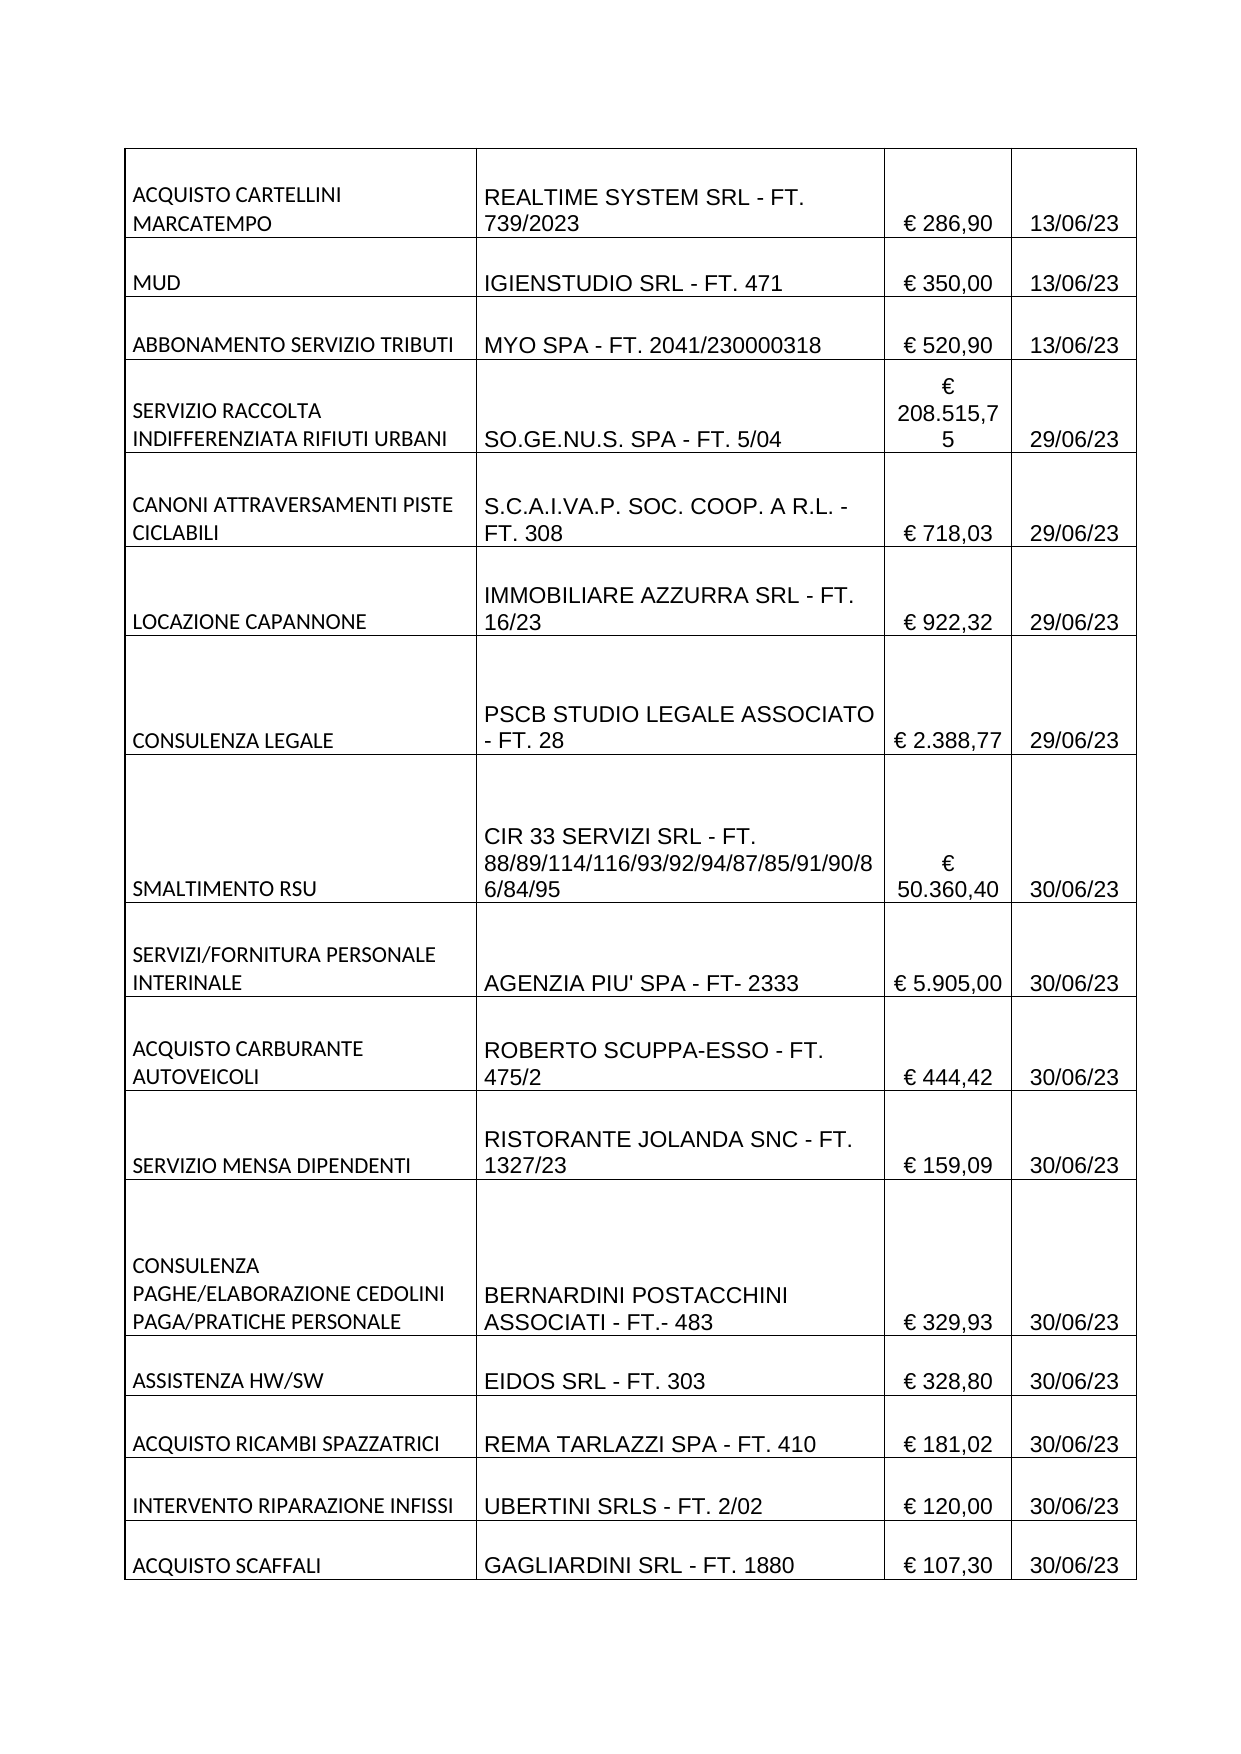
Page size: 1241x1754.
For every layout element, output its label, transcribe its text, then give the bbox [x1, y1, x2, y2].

table_cell 30/06/23 [1012, 1396, 1136, 1457]
table_cell € 718,03 [885, 453, 1011, 546]
table_cell 29/06/23 [1012, 636, 1136, 754]
table_cell EIDOS SRL - FT. 303 [477, 1336, 884, 1394]
table_cell ACQUISTO SCAFFALI [126, 1521, 476, 1579]
table_cell CANONI ATTRAVERSAMENTI PISTE CICLABILI [126, 453, 476, 546]
table_cell RISTORANTE JOLANDA SNC - FT. 1327/23 [477, 1091, 884, 1179]
table_cell UBERTINI SRLS - FT. 2/02 [477, 1458, 884, 1519]
table_cell IGIENSTUDIO SRL - FT. 471 [477, 238, 884, 296]
table_cell CONSULENZA PAGHE/ELABORAZIONE CEDOLINI PAGA/PRATICHE PERSONALE [126, 1180, 476, 1335]
table_cell 30/06/23 [1012, 1336, 1136, 1394]
table_cell € 2.388,77 [885, 636, 1011, 754]
table_cell CIR 33 SERVIZI SRL - FT. 88/89/114/116/93/92/94/87/85/91/90/86/84/95 [477, 755, 884, 902]
table_cell S.C.A.I.VA.P. SOC. COOP. A R.L. - FT. 308 [477, 453, 884, 546]
table_cell 30/06/23 [1012, 1458, 1136, 1519]
table_cell IMMOBILIARE AZZURRA SRL - FT. 16/23 [477, 547, 884, 635]
table_cell ACQUISTO CARBURANTE AUTOVEICOLI [126, 997, 476, 1090]
table_cell SERVIZI/FORNITURA PERSONALE INTERINALE [126, 903, 476, 996]
table_cell € 5.905,00 [885, 903, 1011, 996]
table_cell 13/06/23 [1012, 238, 1136, 296]
table_cell GAGLIARDINI SRL - FT. 1880 [477, 1521, 884, 1579]
table_cell 30/06/23 [1012, 755, 1136, 902]
table_cell 13/06/23 [1012, 149, 1136, 237]
table_cell 29/06/23 [1012, 453, 1136, 546]
table_cell € 50.360,40 [885, 755, 1011, 902]
table_cell SERVIZIO MENSA DIPENDENTI [126, 1091, 476, 1179]
table_cell ASSISTENZA HW/SW [126, 1336, 476, 1394]
table_cell MYO SPA - FT. 2041/230000318 [477, 297, 884, 358]
table_cell € 329,93 [885, 1180, 1011, 1335]
table_cell € 120,00 [885, 1458, 1011, 1519]
table_cell PSCB STUDIO LEGALE ASSOCIATO - FT. 28 [477, 636, 884, 754]
table_cell 13/06/23 [1012, 297, 1136, 358]
table_cell INTERVENTO RIPARAZIONE INFISSI [126, 1458, 476, 1519]
table_cell 30/06/23 [1012, 903, 1136, 996]
table_cell € 159,09 [885, 1091, 1011, 1179]
table_cell 29/06/23 [1012, 360, 1136, 452]
table_cell 30/06/23 [1012, 997, 1136, 1090]
table_cell € 208.515,75 [885, 360, 1011, 452]
table_cell SMALTIMENTO RSU [126, 755, 476, 902]
table_cell SERVIZIO RACCOLTA INDIFFERENZIATA RIFIUTI URBANI [126, 360, 476, 452]
table_cell BERNARDINI POSTACCHINI ASSOCIATI - FT.- 483 [477, 1180, 884, 1335]
table_cell AGENZIA PIU' SPA - FT- 2333 [477, 903, 884, 996]
table_cell € 350,00 [885, 238, 1011, 296]
table_cell REMA TARLAZZI SPA - FT. 410 [477, 1396, 884, 1457]
table_cell ABBONAMENTO SERVIZIO TRIBUTI [126, 297, 476, 358]
table_cell ACQUISTO RICAMBI SPAZZATRICI [126, 1396, 476, 1457]
table_cell SO.GE.NU.S. SPA - FT. 5/04 [477, 360, 884, 452]
table_cell REALTIME SYSTEM SRL - FT. 739/2023 [477, 149, 884, 237]
table_cell € 520,90 [885, 297, 1011, 358]
table_cell ROBERTO SCUPPA-ESSO - FT. 475/2 [477, 997, 884, 1090]
table_cell € 328,80 [885, 1336, 1011, 1394]
table_cell € 181,02 [885, 1396, 1011, 1457]
table_cell 30/06/23 [1012, 1180, 1136, 1335]
table_cell ACQUISTO CARTELLINI MARCATEMPO [126, 149, 476, 237]
table_cell MUD [126, 238, 476, 296]
table_cell € 444,42 [885, 997, 1011, 1090]
table_cell CONSULENZA LEGALE [126, 636, 476, 754]
table_cell 30/06/23 [1012, 1091, 1136, 1179]
table_cell LOCAZIONE CAPANNONE [126, 547, 476, 635]
table_cell € 922,32 [885, 547, 1011, 635]
table_cell € 107,30 [885, 1521, 1011, 1579]
table_cell 30/06/23 [1012, 1521, 1136, 1579]
table_cell 29/06/23 [1012, 547, 1136, 635]
table_cell € 286,90 [885, 149, 1011, 237]
